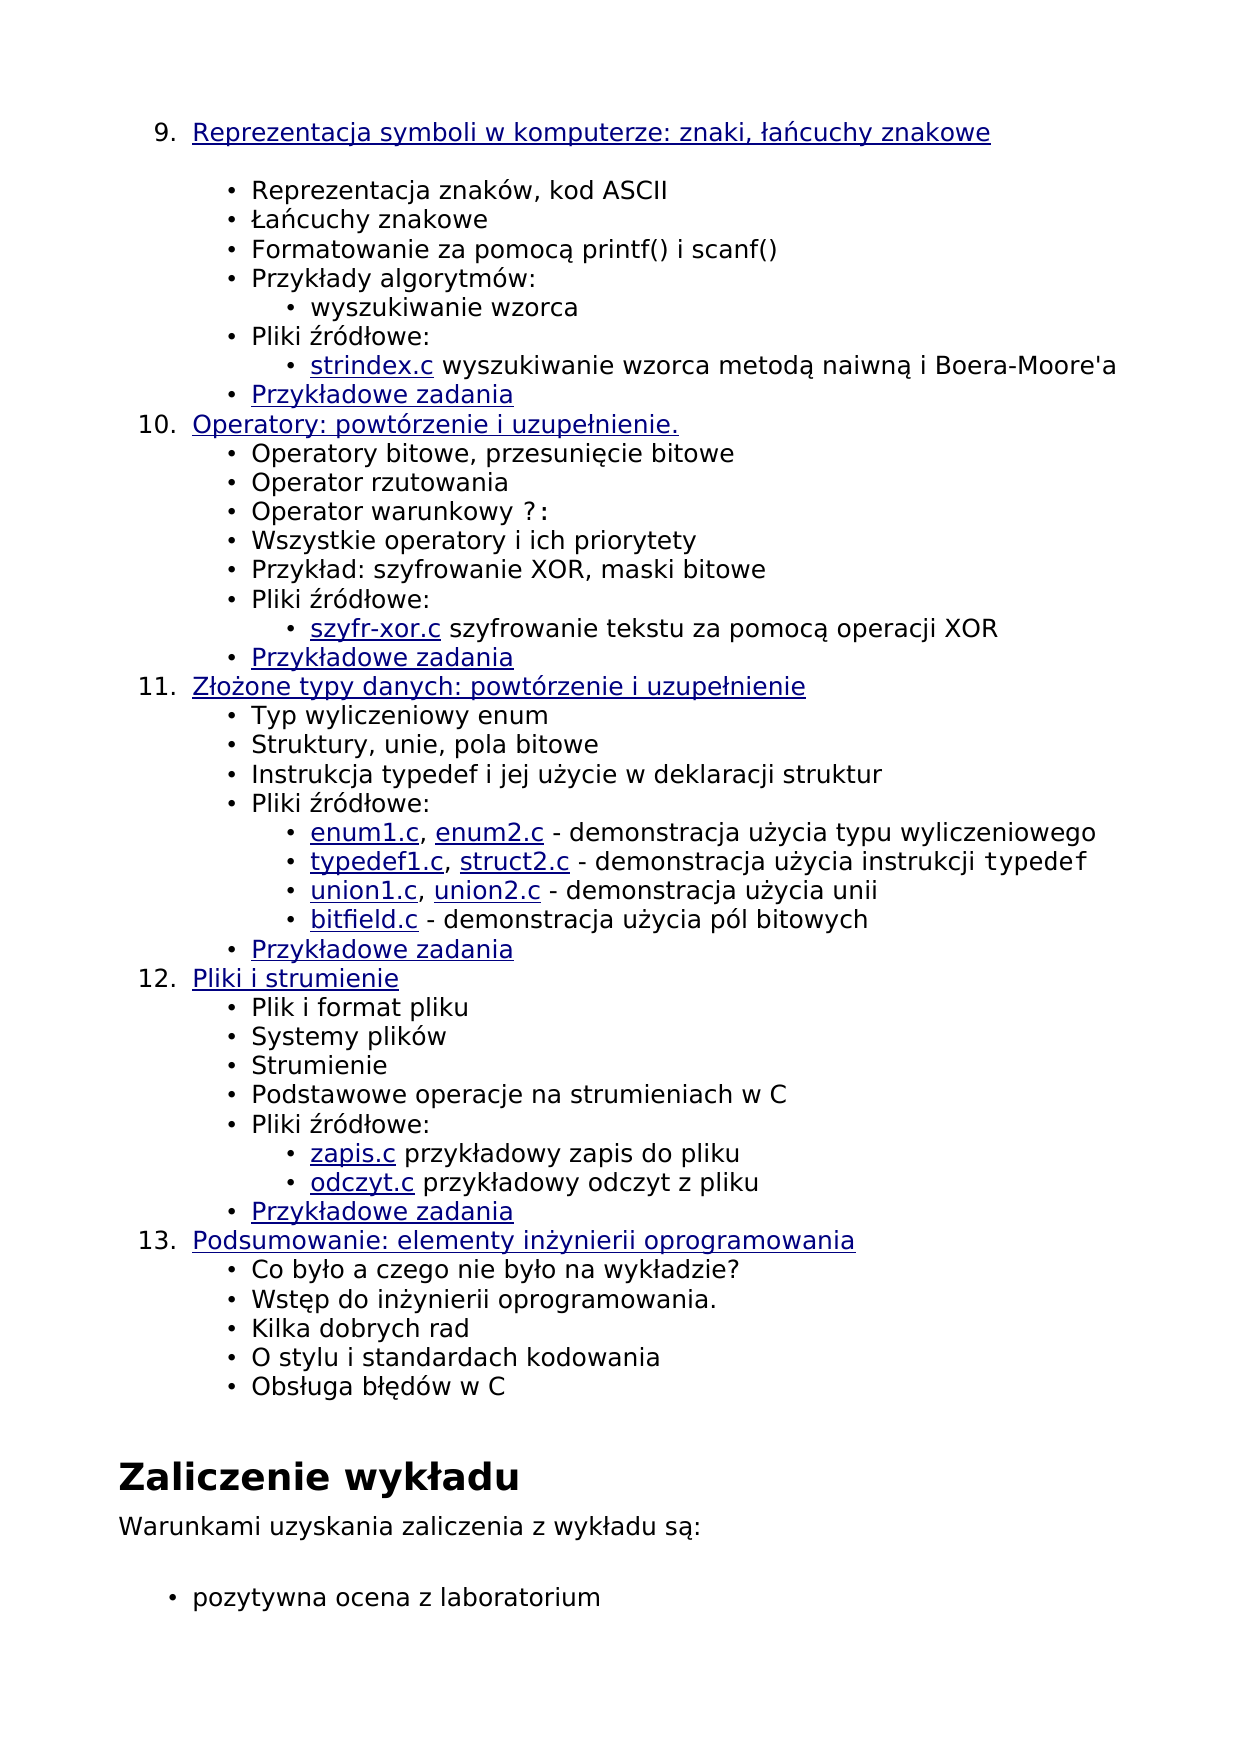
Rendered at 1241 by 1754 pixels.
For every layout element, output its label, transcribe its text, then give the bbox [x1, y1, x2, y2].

list strindex.c wyszukiwanie wzorca metodą naiwną i Boera-Moore'a [295, 351, 1122, 381]
list Przykładowe zadania [236, 381, 1122, 410]
list Wszystkie operatory i ich priorytety [236, 526, 1122, 556]
list Przykładowe zadania [236, 1197, 1122, 1226]
list Łańcuchy znakowe [236, 206, 1122, 235]
list pozytywna ocena z laboratorium [177, 1583, 1122, 1612]
list typedef1.c, struct2.c - demonstracja użycia instrukcji typedef [295, 847, 1122, 876]
list Instrukcja typedef i jej użycie w deklaracji struktur [236, 760, 1122, 789]
list Podstawowe operacje na strumieniach w C [236, 1081, 1122, 1110]
list odczyt.c przykładowy odczyt z pliku [295, 1168, 1122, 1197]
list O stylu i standardach kodowania [236, 1343, 1122, 1372]
subtitle Zaliczenie wykładu [118, 1456, 1122, 1499]
list Kilka dobrych rad [236, 1314, 1122, 1343]
list Przykładowe zadania [236, 643, 1122, 672]
list szyfr-xor.c szyfrowanie tekstu za pomocą operacji XOR [295, 614, 1122, 643]
list Przykłady algorytmów: [236, 264, 1122, 293]
list Struktury, unie, pola bitowe [236, 731, 1122, 760]
list Reprezentacja znaków, kod ASCII [236, 176, 1122, 206]
list bitfield.c - demonstracja użycia pól bitowych [295, 906, 1122, 935]
list union1.c, union2.c - demonstracja użycia unii [295, 876, 1122, 906]
list Przykład: szyfrowanie XOR, maski bitowe [236, 556, 1122, 585]
list Formatowanie za pomocą printf() i scanf() [236, 235, 1122, 264]
list Operatory bitowe, przesunięcie bitowe [236, 439, 1122, 468]
list enum1.c, enum2.c - demonstracja użycia typu wyliczeniowego [295, 818, 1122, 847]
list Wstęp do inżynierii oprogramowania. [236, 1285, 1122, 1314]
list Plik i format pliku [236, 993, 1122, 1022]
list Pliki źródłowe: [236, 789, 1122, 818]
list Podsumowanie: elementy inżynierii oprogramowania [177, 1226, 1122, 1256]
list Reprezentacja symboli w komputerze: znaki, łańcuchy znakowe [177, 118, 1122, 176]
list Pliki źródłowe: [236, 1110, 1122, 1139]
list Pliki źródłowe: [236, 322, 1122, 351]
list Operatory: powtórzenie i uzupełnienie. [177, 410, 1122, 439]
list Złożone typy danych: powtórzenie i uzupełnienie [177, 672, 1122, 701]
list Typ wyliczeniowy enum [236, 701, 1122, 731]
list Obsługa błędów w C [236, 1372, 1122, 1401]
list Przykładowe zadania [236, 935, 1122, 964]
list Operator warunkowy ?: [236, 497, 1122, 526]
list Strumienie [236, 1051, 1122, 1081]
list Operator rzutowania [236, 468, 1122, 497]
list Co było a czego nie było na wykładzie? [236, 1256, 1122, 1285]
list Pliki i strumienie [177, 964, 1122, 993]
list zapis.c przykładowy zapis do pliku [295, 1139, 1122, 1168]
text Warunkami uzyskania zaliczenia z wykładu są: [118, 1512, 1122, 1541]
list wyszukiwanie wzorca [295, 293, 1122, 322]
list Systemy plików [236, 1022, 1122, 1051]
list Pliki źródłowe: [236, 585, 1122, 614]
